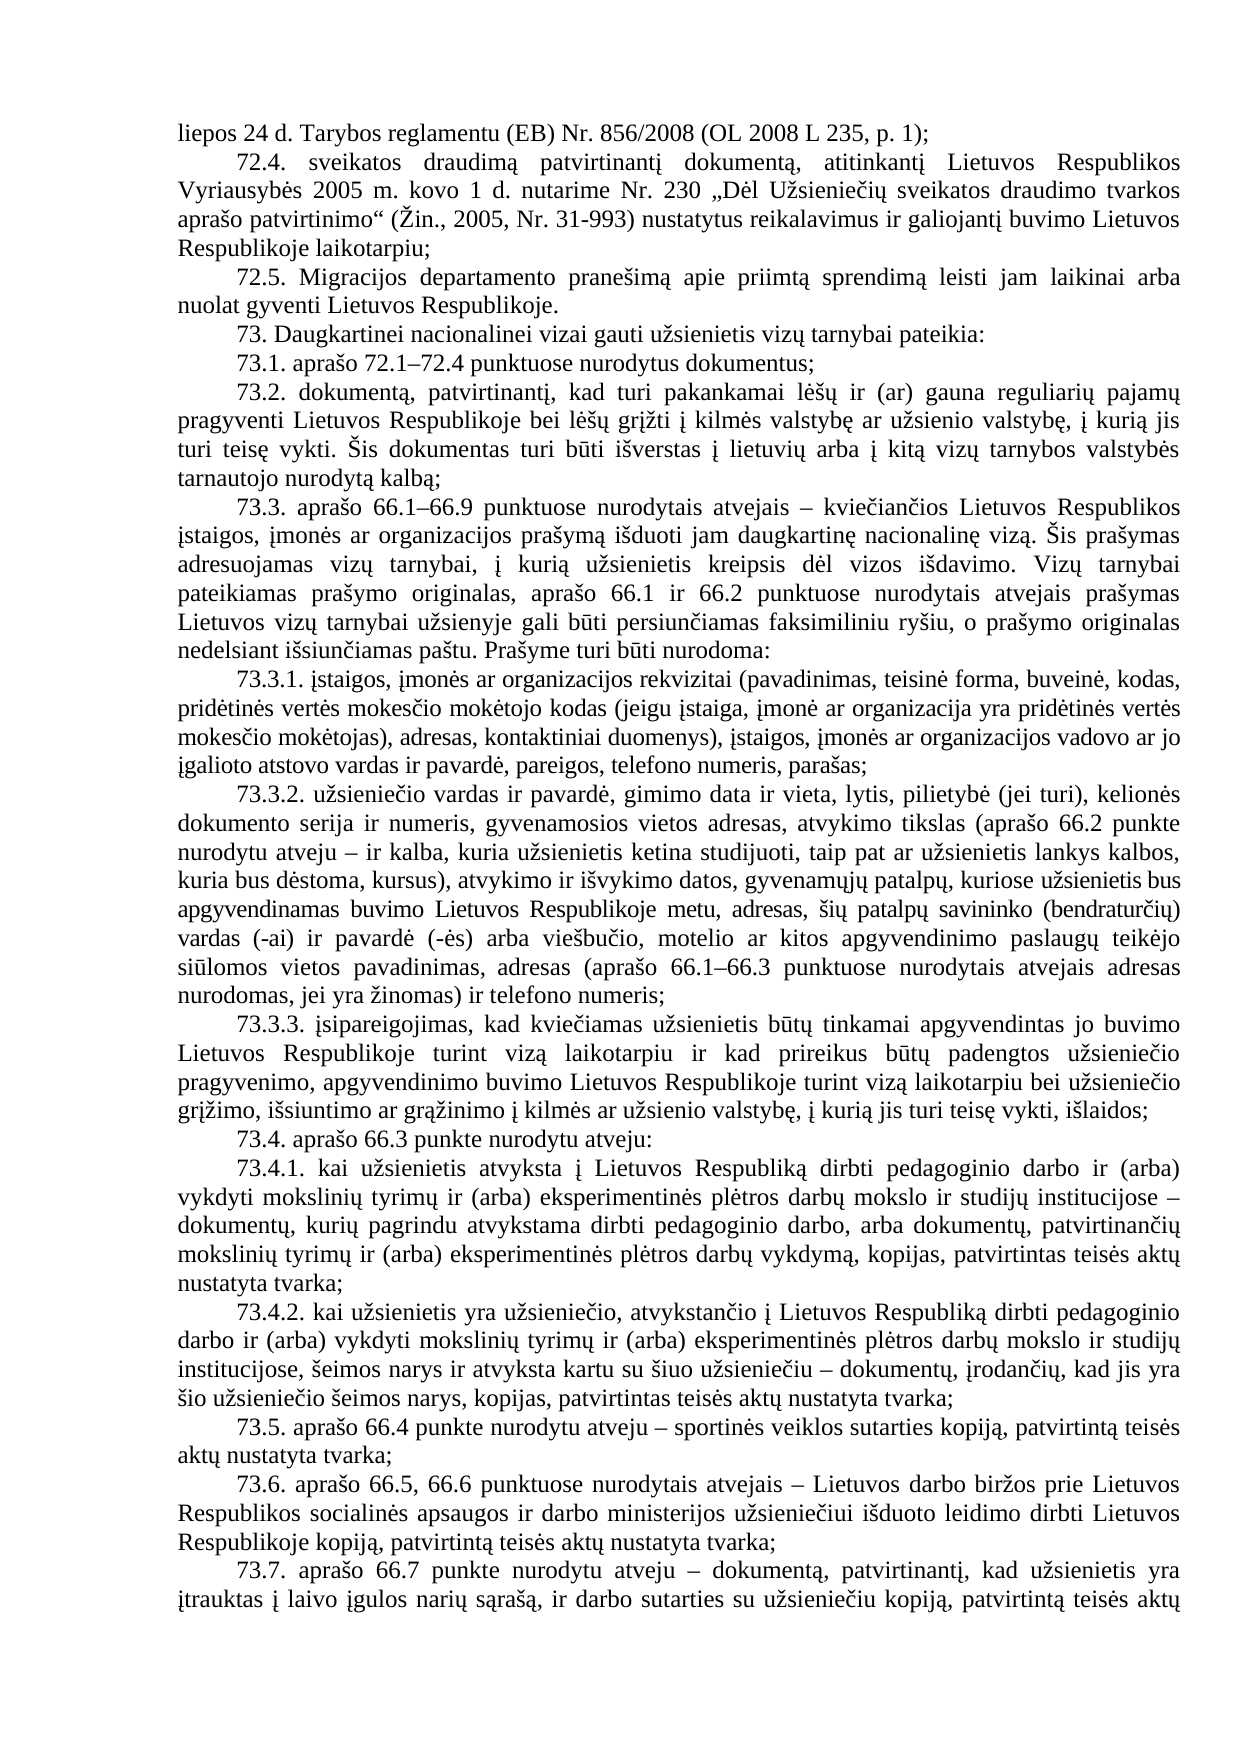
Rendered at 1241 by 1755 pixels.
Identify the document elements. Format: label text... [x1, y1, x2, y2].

text 72.5. Migracijos departamento pranešimą apie priimtą sprendimą leisti jam laikinai arba nuolat gyventi Lietuvos Respublikoje. [177, 262, 1181, 319]
text 73.5. aprašo 66.4 punkte nurodytu atveju – sportinės veiklos sutarties kopiją, patvirtintą teisės aktų nustatyta tvarka; [177, 1412, 1181, 1469]
text 73.3.2. užsieniečio vardas ir pavardė, gimimo data ir vieta, lytis, pilietybė (jei turi), kelionės dokumento serija ir numeris, gyvenamosios vietos adresas, atvykimo tikslas (aprašo 66.2 punkte nurodytu atveju – ir kalba, kuria užsienietis ketina studijuoti, taip pat ar užsienietis lankys kalbos, kuria bus dėstoma, kursus), atvykimo ir išvykimo datos, gyvenamųjų patalpų, kuriose užsienietis bus apgyvendinamas buvimo Lietuvos Respublikoje metu, adresas, šių patalpų savininko (bendraturčių) vardas (-ai) ir pavardė (-ės) arba viešbučio, motelio ar kitos apgyvendinimo paslaugų teikėjo siūlomos vietos pavadinimas, adresas (aprašo 66.1–66.3 punktuose nurodytais atvejais adresas nurodomas, jei yra žinomas) ir telefono numeris; [177, 779, 1181, 1009]
text liepos 24 d. Tarybos reglamentu (EB) Nr. 856/2008 (OL 2008 L 235, p. 1); [177, 118, 1181, 147]
text 72.4. sveikatos draudimą patvirtinantį dokumentą, atitinkantį Lietuvos Respublikos Vyriausybės 2005 m. kovo 1 d. nutarime Nr. 230 „Dėl Užsieniečių sveikatos draudimo tvarkos aprašo patvirtinimo“ (Žin., 2005, Nr. 31-993) nustatytus reikalavimus ir galiojantį buvimo Lietuvos Respublikoje laikotarpiu; [177, 147, 1181, 262]
text 73. Daugkartinei nacionalinei vizai gauti užsienietis vizų tarnybai pateikia: [177, 319, 1181, 348]
text 73.1. aprašo 72.1–72.4 punktuose nurodytus dokumentus; [177, 348, 1181, 377]
text 73.3.1. įstaigos, įmonės ar organizacijos rekvizitai (pavadinimas, teisinė forma, buveinė, kodas, pridėtinės vertės mokesčio mokėtojo kodas (jeigu įstaiga, įmonė ar organizacija yra pridėtinės vertės mokesčio mokėtojas), adresas, kontaktiniai duomenys), įstaigos, įmonės ar organizacijos vadovo ar jo įgalioto atstovo vardas ir pavardė, pareigos, telefono numeris, parašas; [177, 664, 1181, 779]
text 73.7. aprašo 66.7 punkte nurodytu atveju – dokumentą, patvirtinantį, kad užsienietis yra įtrauktas į laivo įgulos narių sąrašą, ir darbo sutarties su užsieniečiu kopiją, patvirtintą teisės aktų [177, 1556, 1181, 1613]
text 73.2. dokumentą, patvirtinantį, kad turi pakankamai lėšų ir (ar) gauna reguliarių pajamų pragyventi Lietuvos Respublikoje bei lėšų grįžti į kilmės valstybę ar užsienio valstybę, į kurią jis turi teisę vykti. Šis dokumentas turi būti išverstas į lietuvių arba į kitą vizų tarnybos valstybės tarnautojo nurodytą kalbą; [177, 377, 1181, 492]
text 73.4.1. kai užsienietis atvyksta į Lietuvos Respubliką dirbti pedagoginio darbo ir (arba) vykdyti mokslinių tyrimų ir (arba) eksperimentinės plėtros darbų mokslo ir studijų institucijose – dokumentų, kurių pagrindu atvykstama dirbti pedagoginio darbo, arba dokumentų, patvirtinančių mokslinių tyrimų ir (arba) eksperimentinės plėtros darbų vykdymą, kopijas, patvirtintas teisės aktų nustatyta tvarka; [177, 1153, 1181, 1297]
text 73.4. aprašo 66.3 punkte nurodytu atveju: [177, 1124, 1181, 1153]
text 73.3.3. įsipareigojimas, kad kviečiamas užsienietis būtų tinkamai apgyvendintas jo buvimo Lietuvos Respublikoje turint vizą laikotarpiu ir kad prireikus būtų padengtos užsieniečio pragyvenimo, apgyvendinimo buvimo Lietuvos Respublikoje turint vizą laikotarpiu bei užsieniečio grįžimo, išsiuntimo ar grąžinimo į kilmės ar užsienio valstybę, į kurią jis turi teisę vykti, išlaidos; [177, 1009, 1181, 1124]
text 73.4.2. kai užsienietis yra užsieniečio, atvykstančio į Lietuvos Respubliką dirbti pedagoginio darbo ir (arba) vykdyti mokslinių tyrimų ir (arba) eksperimentinės plėtros darbų mokslo ir studijų institucijose, šeimos narys ir atvyksta kartu su šiuo užsieniečiu – dokumentų, įrodančių, kad jis yra šio užsieniečio šeimos narys, kopijas, patvirtintas teisės aktų nustatyta tvarka; [177, 1297, 1181, 1412]
text 73.6. aprašo 66.5, 66.6 punktuose nurodytais atvejais – Lietuvos darbo biržos prie Lietuvos Respublikos socialinės apsaugos ir darbo ministerijos užsieniečiui išduoto leidimo dirbti Lietuvos Respublikoje kopiją, patvirtintą teisės aktų nustatyta tvarka; [177, 1469, 1181, 1556]
text 73.3. aprašo 66.1–66.9 punktuose nurodytais atvejais – kviečiančios Lietuvos Respublikos įstaigos, įmonės ar organizacijos prašymą išduoti jam daugkartinę nacionalinę vizą. Šis prašymas adresuojamas vizų tarnybai, į kurią užsienietis kreipsis dėl vizos išdavimo. Vizų tarnybai pateikiamas prašymo originalas, aprašo 66.1 ir 66.2 punktuose nurodytais atvejais prašymas Lietuvos vizų tarnybai užsienyje gali būti persiunčiamas faksimiliniu ryšiu, o prašymo originalas nedelsiant išsiunčiamas paštu. Prašyme turi būti nurodoma: [177, 492, 1181, 664]
